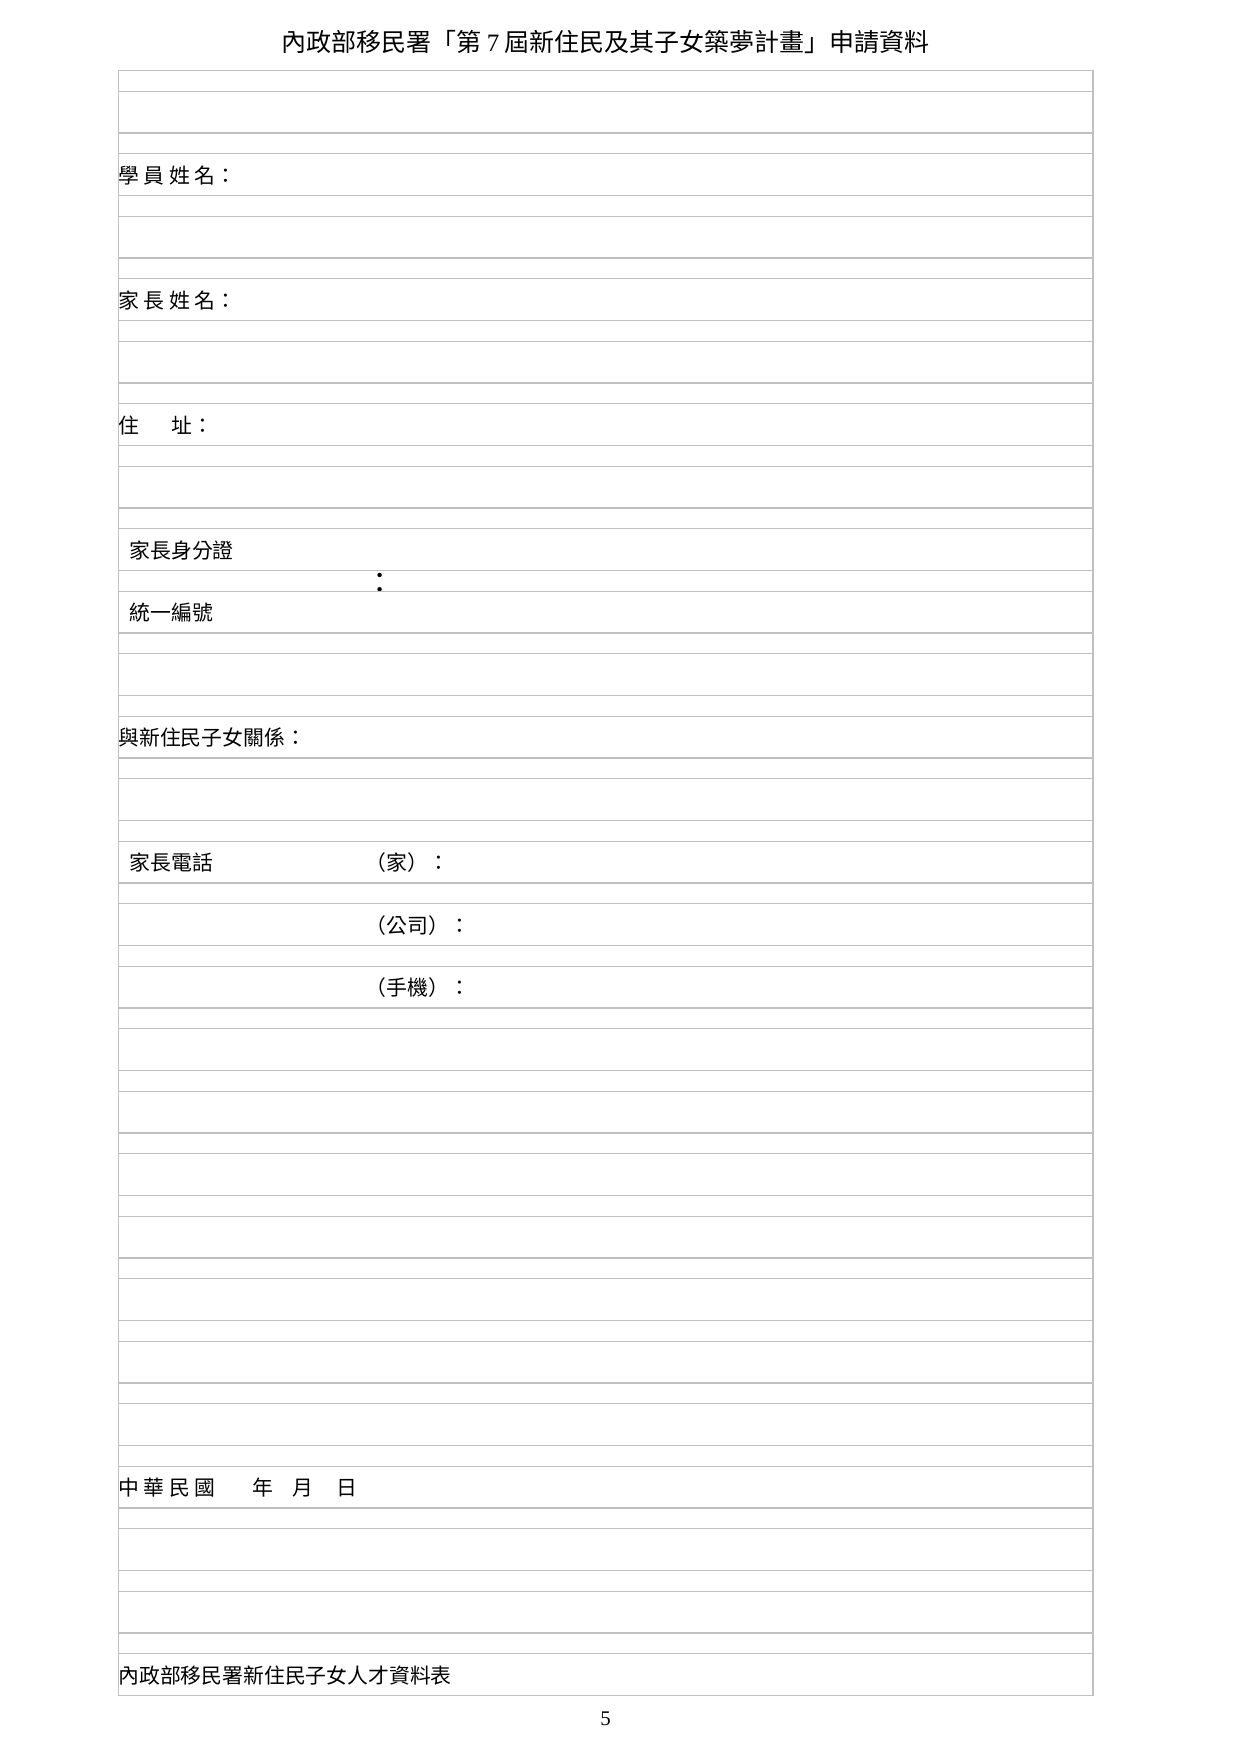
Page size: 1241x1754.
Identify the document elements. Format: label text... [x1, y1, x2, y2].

table_header （公司）： [354, 904, 1092, 945]
table_header [119, 571, 354, 591]
table_header ： [354, 592, 1092, 632]
table_header [354, 946, 1092, 966]
table_header （家）： [354, 842, 1092, 882]
table_header 統一編號 [119, 592, 354, 632]
table_header ： [354, 529, 1092, 570]
text [119, 696, 1092, 716]
table_header [1094, 820, 1161, 1007]
text 與新住民子女關係： [119, 717, 1092, 757]
text 學 員 姓 名： [119, 154, 1092, 195]
table_header （手機）： [354, 967, 1092, 1007]
text 內政部移民署新住民子女人才資料表 [119, 1654, 1092, 1695]
text [119, 259, 1092, 278]
table_header 家長電話 [119, 842, 354, 882]
text [119, 134, 1092, 153]
table_header [119, 904, 354, 945]
text [119, 1634, 1092, 1653]
text 家 長 姓 名： [119, 279, 1092, 320]
table_header ： [354, 571, 1092, 591]
text [119, 384, 1092, 403]
table_header [354, 821, 1092, 841]
text 住 址： [119, 404, 1092, 445]
table_header [354, 884, 1092, 903]
table_header [119, 509, 354, 528]
text 中 華 民 國 年 月 日 [119, 1467, 1092, 1507]
table_header [119, 821, 354, 841]
table_header [119, 967, 354, 1007]
table_header [119, 946, 354, 966]
table_header 家長身分證 [119, 529, 354, 570]
table_header [119, 884, 354, 903]
table_header ： [354, 509, 1092, 528]
text [119, 1446, 1092, 1466]
table_header ： [1094, 508, 1161, 632]
